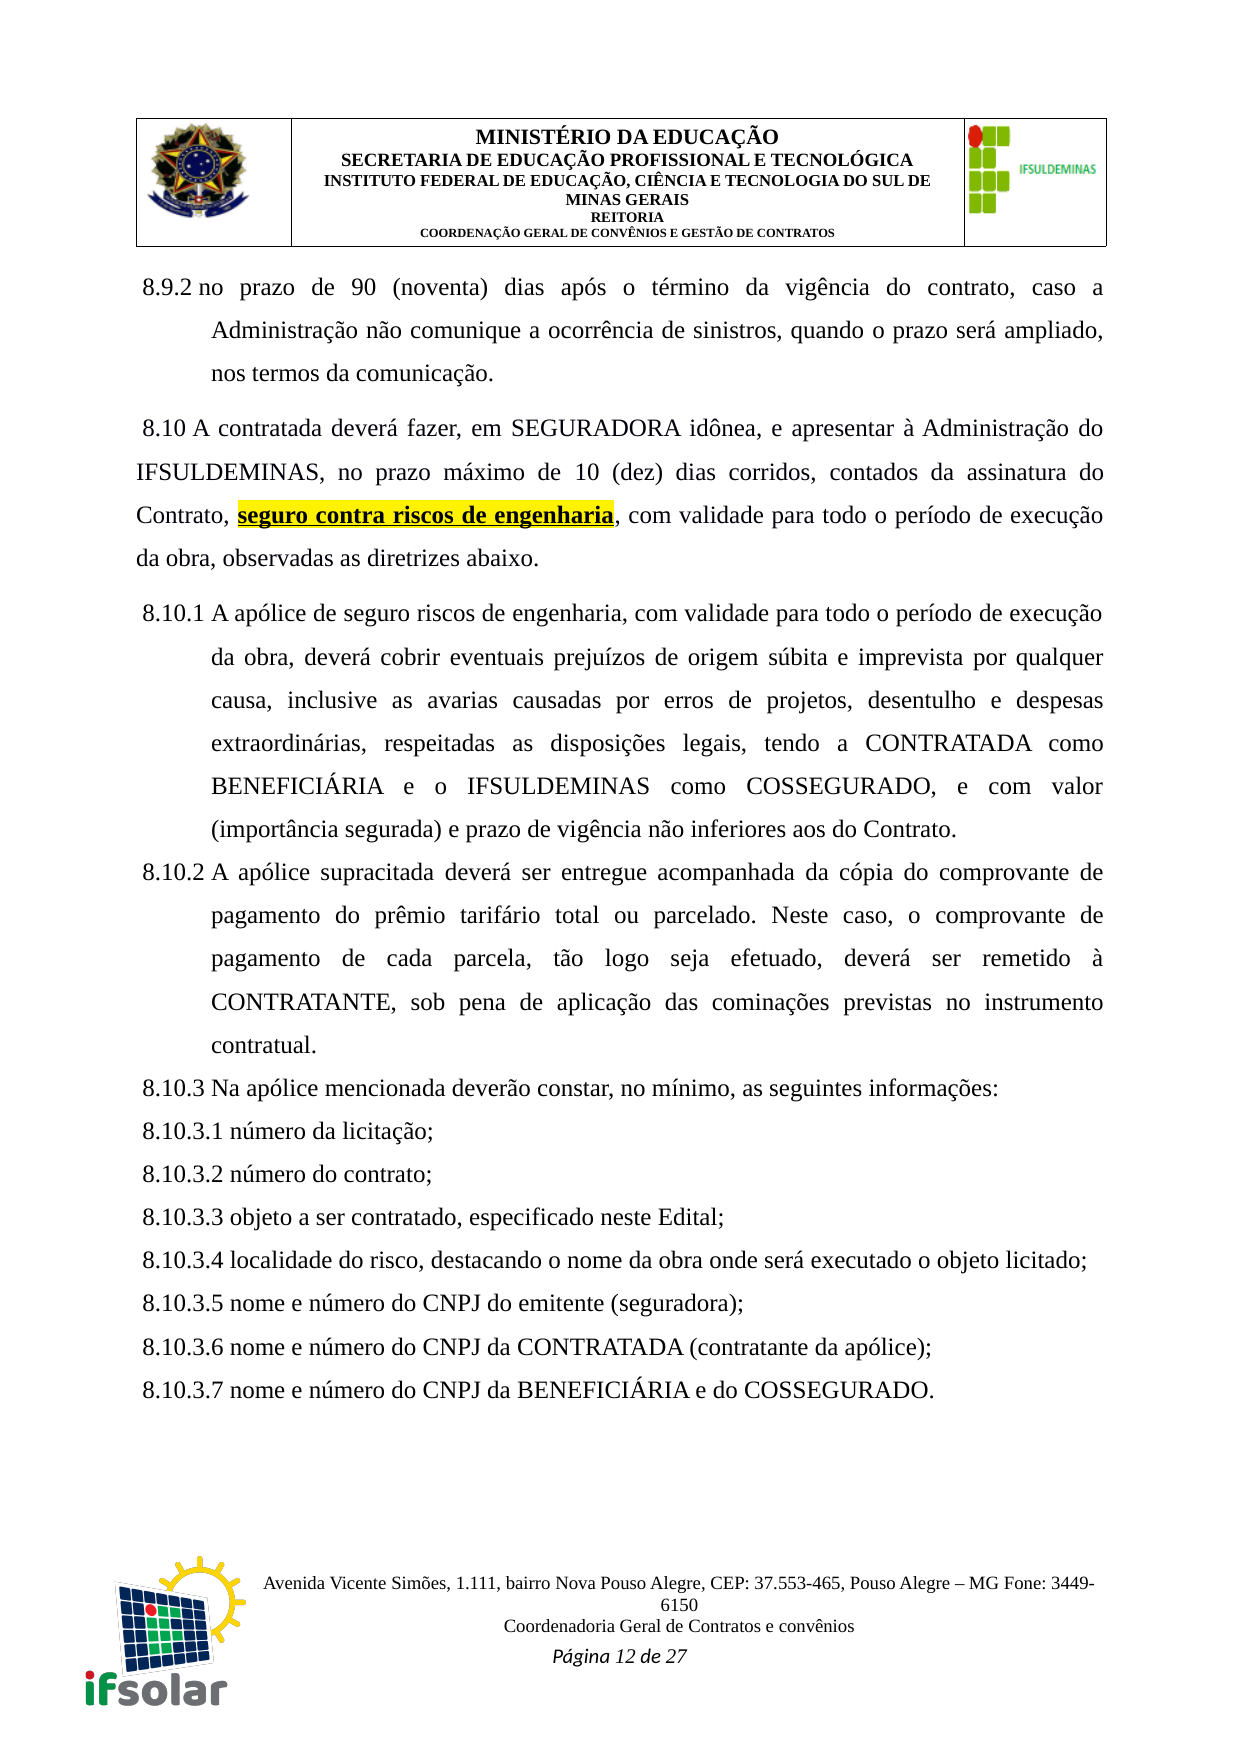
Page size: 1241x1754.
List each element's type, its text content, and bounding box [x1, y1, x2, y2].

picture [85, 1556, 246, 1706]
list número da licitação; [136, 1116, 1104, 1145]
list A apólice de seguro riscos de engenharia, com validade para todo o período de execução da obra, deverá cobrir eventuais prejuízos de origem súbita e imprevista por qualquer causa, inclusive as avarias causadas por erros de projetos, desentulho e despesas extraordinárias, respeitadas as disposições legais, tendo a CONTRATADA como BENEFICIÁRIA e o IFSULDEMINAS como COSSEGURADO, e com valor (importância segurada) e prazo de vigência não inferiores aos do Contrato. [136, 598, 1104, 843]
list número do contrato; [136, 1159, 1104, 1188]
list A contratada deverá fazer, em SEGURADORA idônea, e apresentar à Administração do IFSULDEMINAS, no prazo máximo de 10 (dez) dias corridos, contados da assinatura do Contrato, seguro contra riscos de engenharia, com validade para todo o período de execução da obra, observadas as diretrizes abaixo. [136, 413, 1104, 572]
list no prazo de 90 (noventa) dias após o término da vigência do contrato, caso a Administração não comunique a ocorrência de sinistros, quando o prazo será ampliado, nos termos da comunicação. [136, 272, 1104, 387]
list nome e número do CNPJ da BENEFICIÁRIA e do COSSEGURADO. [136, 1375, 1104, 1403]
list nome e número do CNPJ do emitente (seguradora); [136, 1288, 1104, 1317]
list localidade do risco, destacando o nome da obra onde será executado o objeto licitado; [136, 1245, 1104, 1274]
list objeto a ser contratado, especificado neste Edital; [136, 1202, 1104, 1231]
list nome e número do CNPJ da CONTRATADA (contratante da apólice); [136, 1332, 1104, 1360]
list Na apólice mencionada deverão constar, no mínimo, as seguintes informações: [136, 1073, 1104, 1102]
list A apólice supracitada deverá ser entregue acompanhada da cópia do comprovante de pagamento do prêmio tarifário total ou parcelado. Neste caso, o comprovante de pagamento de cada parcela, tão logo seja efetuado, deverá ser remetido à CONTRATANTE, sob pena de aplicação das cominações previstas no instrumento contratual. [136, 857, 1104, 1058]
